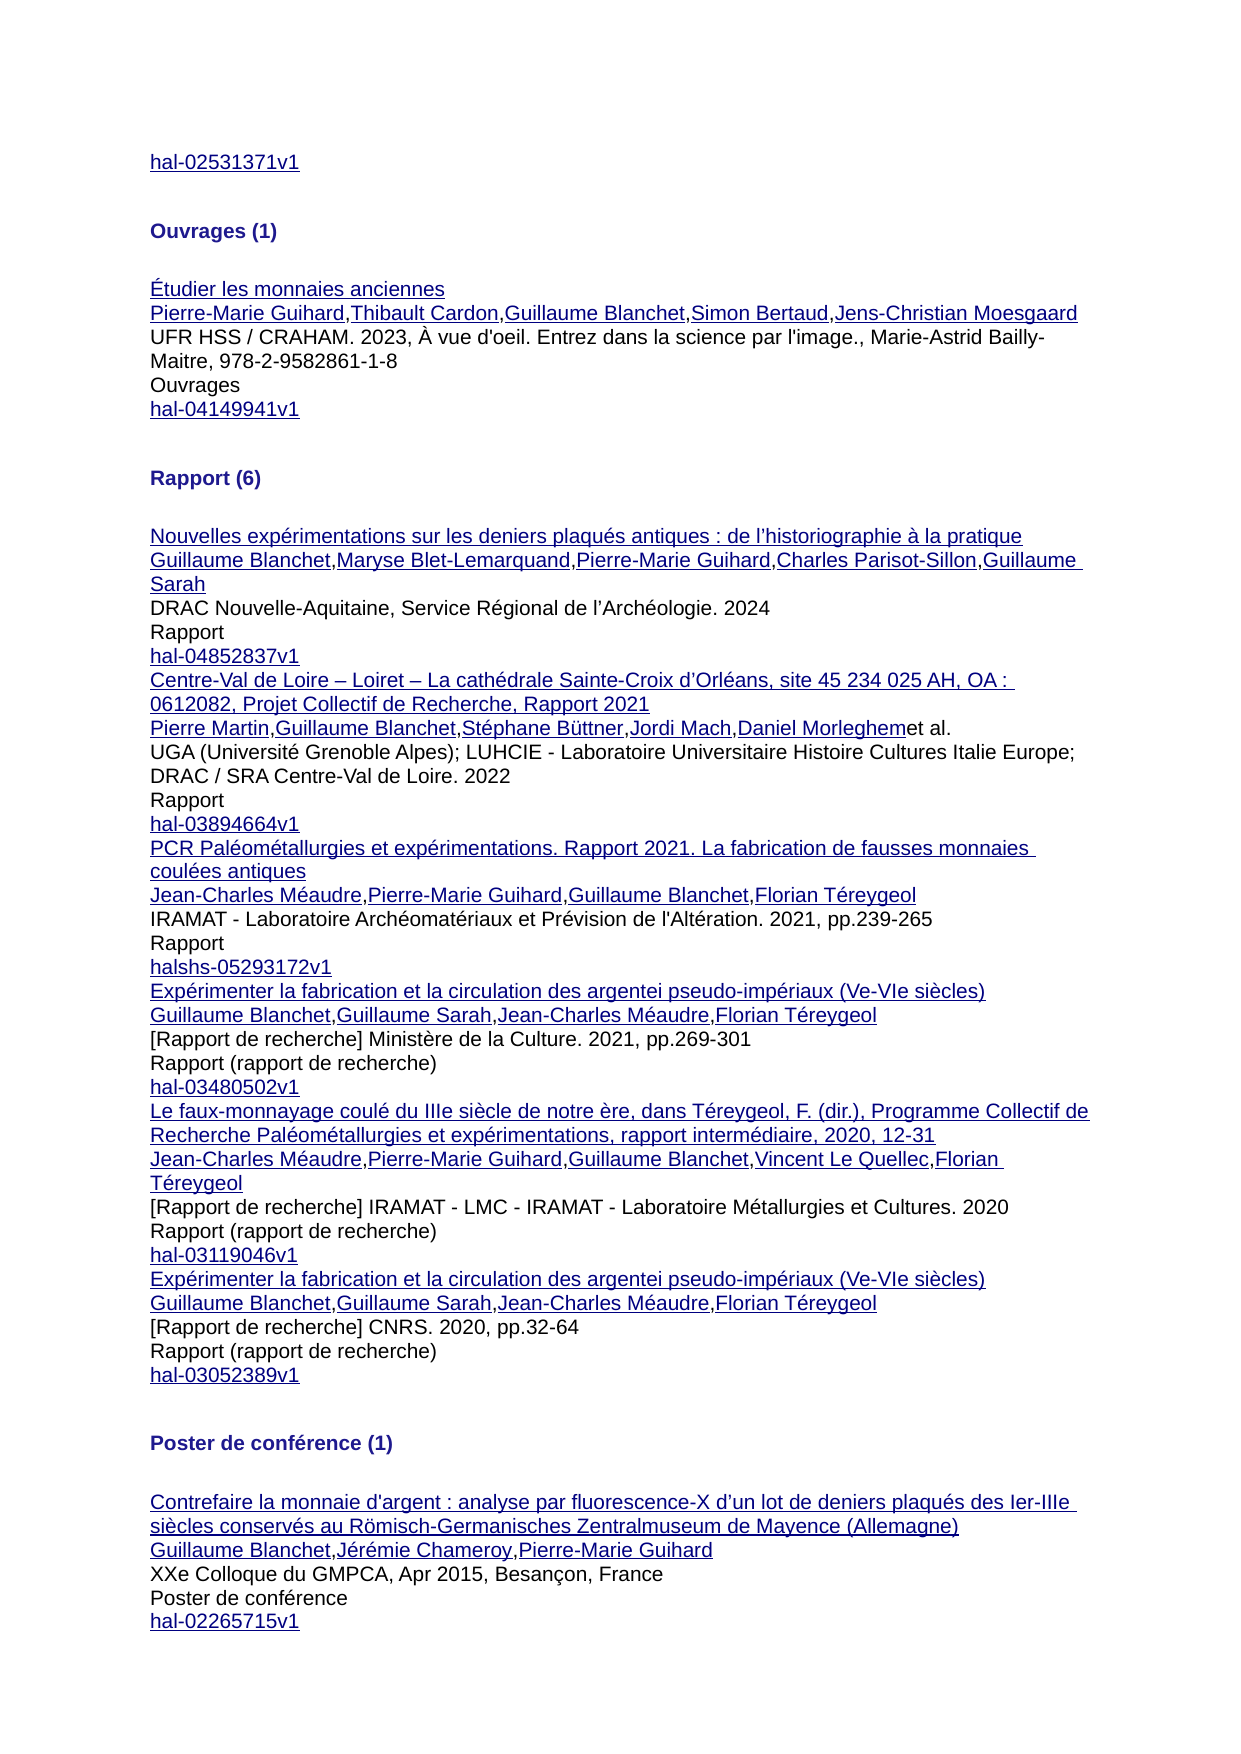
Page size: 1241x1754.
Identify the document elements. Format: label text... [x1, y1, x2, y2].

table_cell Expérimenter la fabrication et la circulation des argentei pseudo-impériaux (Ve-VIe siècles) Guillaume Blanchet,Guillaume Sarah,Jean-Charles Méaudre,Florian Téreygeol [Rapport de recherche] Ministère de la Culture. 2021, pp.269-301 Rapport (rapport de recherche) hal-03480502v1 [150, 979, 1090, 1099]
subtitle Ouvrages (1) [150, 219, 1090, 243]
table_cell PCR Paléométallurgies et expérimentations. Rapport 2021. La fabrication de fausses monnaies coulées antiques Jean-Charles Méaudre,Pierre-Marie Guihard,Guillaume Blanchet,Florian Téreygeol IRAMAT - Laboratoire Archéomatériaux et Prévision de l'Altération. 2021, pp.239-265 Rapport halshs-05293172v1 [150, 835, 1090, 979]
table_cell Centre-Val de Loire – Loiret – La cathédrale Sainte-Croix d’Orléans, site 45 234 025 AH, OA : 0612082, Projet Collectif de Recherche, Rapport 2021 Pierre Martin,Guillaume Blanchet,Stéphane Büttner,Jordi Mach,Daniel Morleghemet al. UGA (Université Grenoble Alpes); LUHCIE - Laboratoire Universitaire Histoire Cultures Italie Europe; DRAC / SRA Centre-Val de Loire. 2022 Rapport hal-03894664v1 [150, 668, 1090, 835]
table_cell hal-02531371v1 [150, 150, 1090, 174]
table_header Contrefaire la monnaie d'argent : analyse par fluorescence-X d’un lot de deniers plaqués des Ier-IIIe siècles conservés au Römisch-Germanisches Zentralmuseum de Mayence (Allemagne) Guillaume Blanchet,Jérémie Chameroy,Pierre-Marie Guihard XXe Colloque du GMPCA, Apr 2015, Besançon, France Poster de conférence hal-02265715v1 [150, 1490, 1090, 1633]
subtitle Rapport (6) [150, 466, 1090, 489]
table_header Nouvelles expérimentations sur les deniers plaqués antiques : de l’historiographie à la pratique Guillaume Blanchet,Maryse Blet-Lemarquand,Pierre-Marie Guihard,Charles Parisot-Sillon,Guillaume Sarah DRAC Nouvelle-Aquitaine, Service Régional de l’Archéologie. 2024 Rapport hal-04852837v1 [150, 524, 1090, 668]
table_cell Expérimenter la fabrication et la circulation des argentei pseudo-impériaux (Ve-VIe siècles) Guillaume Blanchet,Guillaume Sarah,Jean-Charles Méaudre,Florian Téreygeol [Rapport de recherche] CNRS. 2020, pp.32-64 Rapport (rapport de recherche) hal-03052389v1 [150, 1267, 1090, 1386]
table_cell Recherche Paléométallurgies et expérimentations, rapport intermédiaire, 2020, 12-31 Jean-Charles Méaudre,Pierre-Marie Guihard,Guillaume Blanchet,Vincent Le Quellec,Florian Téreygeol [Rapport de recherche] IRAMAT - LMC - IRAMAT - Laboratoire Métallurgies et Cultures. 2020 Rapport (rapport de recherche) hal-03119046v1 [150, 1121, 1090, 1267]
subtitle Poster de conférence (1) [150, 1431, 1090, 1455]
table_cell Le faux-monnayage coulé du IIIe siècle de notre ère, dans Téreygeol, F. (dir.), Programme Collectif de [150, 1099, 1090, 1120]
table_header Étudier les monnaies anciennes Pierre-Marie Guihard,Thibault Cardon,Guillaume Blanchet,Simon Bertaud,Jens-Christian Moesgaard UFR HSS / CRAHAM. 2023, À vue d'oeil. Entrez dans la science par l'image., Marie-Astrid Bailly-Maitre, 978-2-9582861-1-8 Ouvrages hal-04149941v1 [150, 277, 1090, 421]
